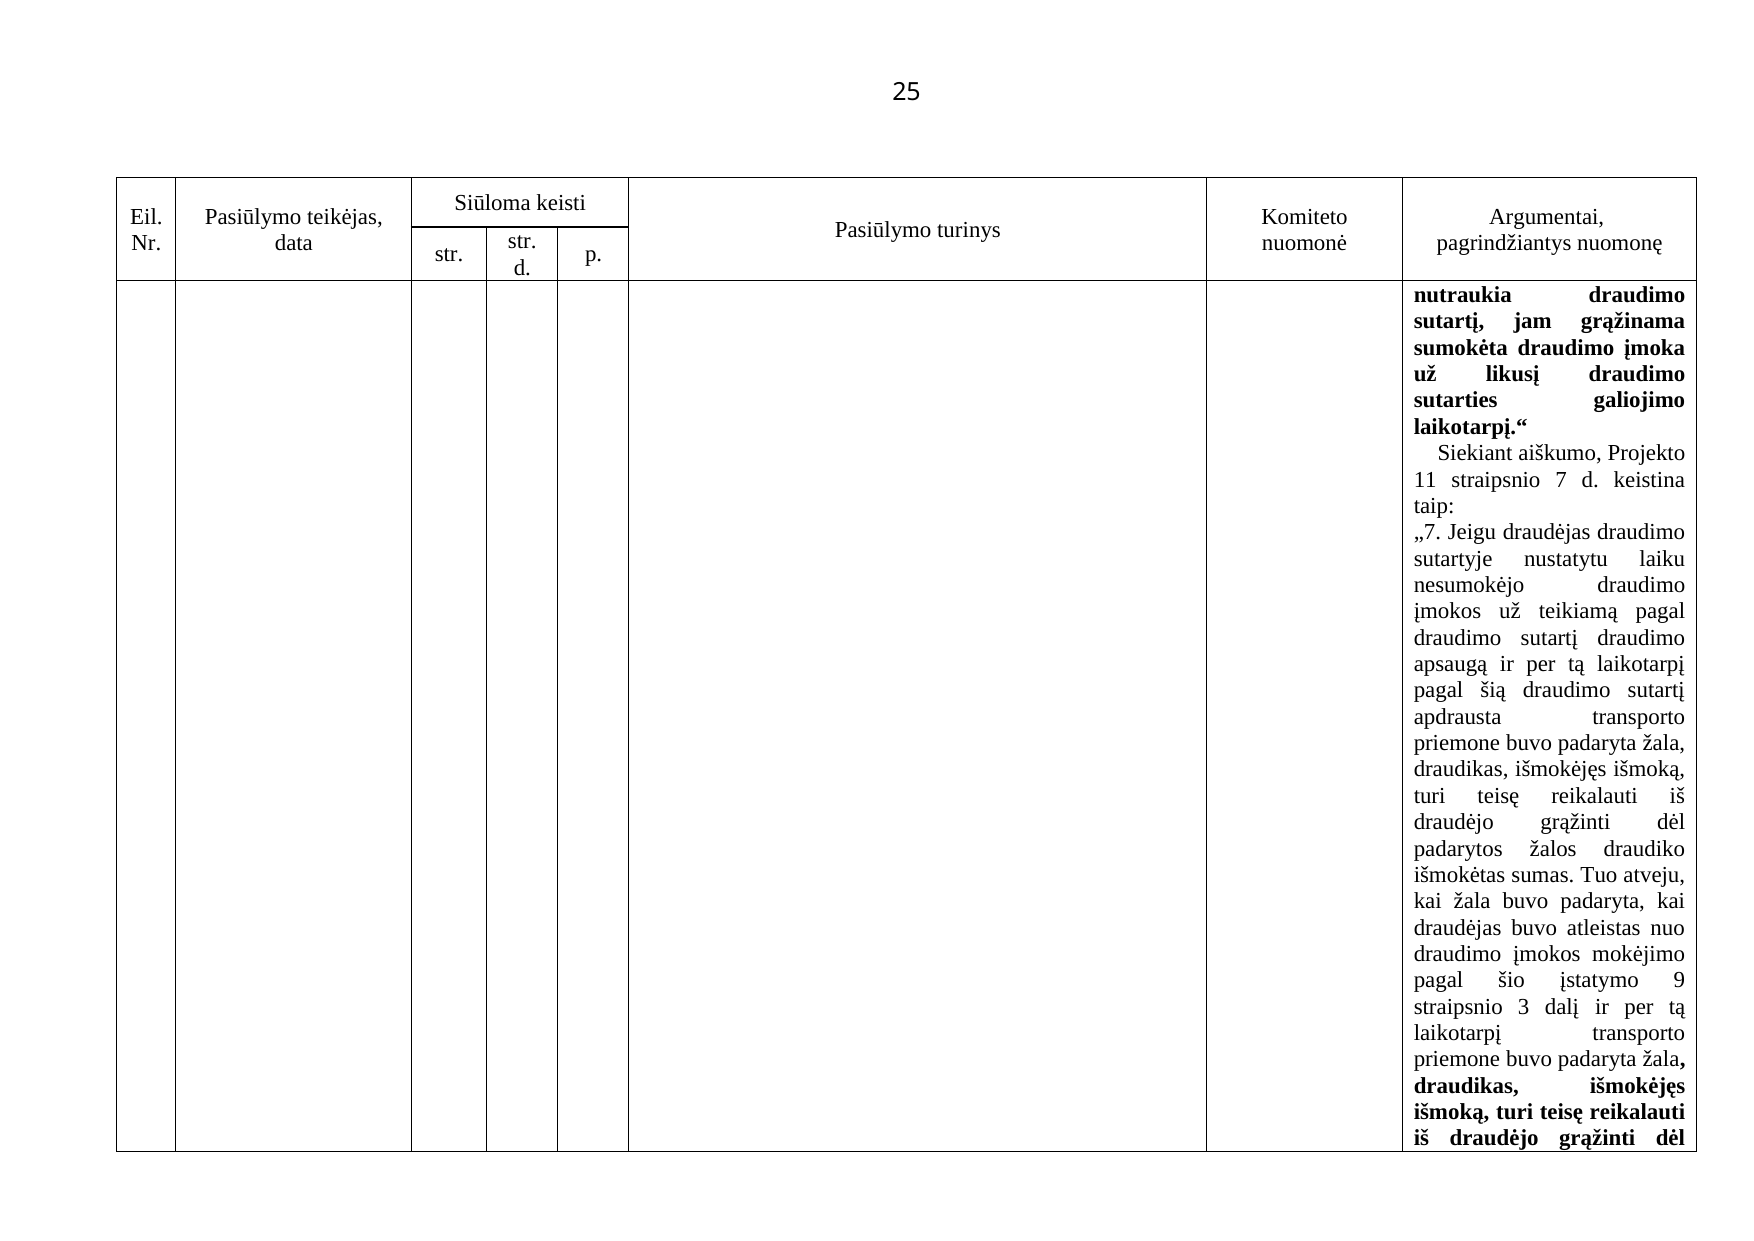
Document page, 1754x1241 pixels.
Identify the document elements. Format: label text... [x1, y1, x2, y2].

table_header Argumentai, pagrindžiantys nuomonę [1403, 178, 1696, 280]
table_cell [558, 281, 628, 1151]
table_header Komiteto nuomonė [1207, 178, 1402, 280]
table_cell str. [412, 228, 486, 280]
table_header Eil. Nr. [117, 178, 175, 280]
table_cell [117, 281, 175, 1151]
table_cell [176, 281, 411, 1151]
table_cell [412, 281, 486, 1151]
table_cell [487, 281, 557, 1151]
table_cell [629, 281, 1206, 1151]
table_header Pasiūlymo teikėjas, data [176, 178, 411, 280]
table_cell p. [558, 228, 628, 280]
table_header Siūloma keisti [412, 178, 628, 226]
table_cell str. d. [487, 228, 557, 280]
table_cell [1207, 281, 1402, 1151]
table_cell nutraukia draudimo sutartį, jam grąžinama sumokėta draudimo įmoka už likusį draudimo sutarties galiojimo laikotarpį.“ Siekiant aiškumo, Projekto 11 straipsnio 7 d. keistina taip: „7. Jeigu draudėjas draudimo sutartyje nustatytu laiku nesumokėjo draudimo įmokos už teikiamą pagal draudimo sutartį draudimo apsaugą ir per tą laikotarpį pagal šią draudimo sutartį apdrausta transporto priemone buvo padaryta žala, draudikas, išmokėjęs išmoką, turi teisę reikalauti iš draudėjo grąžinti dėl padarytos žalos draudiko išmokėtas sumas. Tuo atveju, kai žala buvo padaryta, kai draudėjas buvo atleistas nuo draudimo įmokos mokėjimo pagal šio įstatymo 9 straipsnio 3 dalį ir per tą laikotarpį transporto priemone buvo padaryta žala, draudikas, išmokėjęs išmoką, turi teisę reikalauti iš draudėjo grąžinti dėl [1403, 281, 1696, 1151]
table_header Pasiūlymo turinys [629, 178, 1206, 280]
